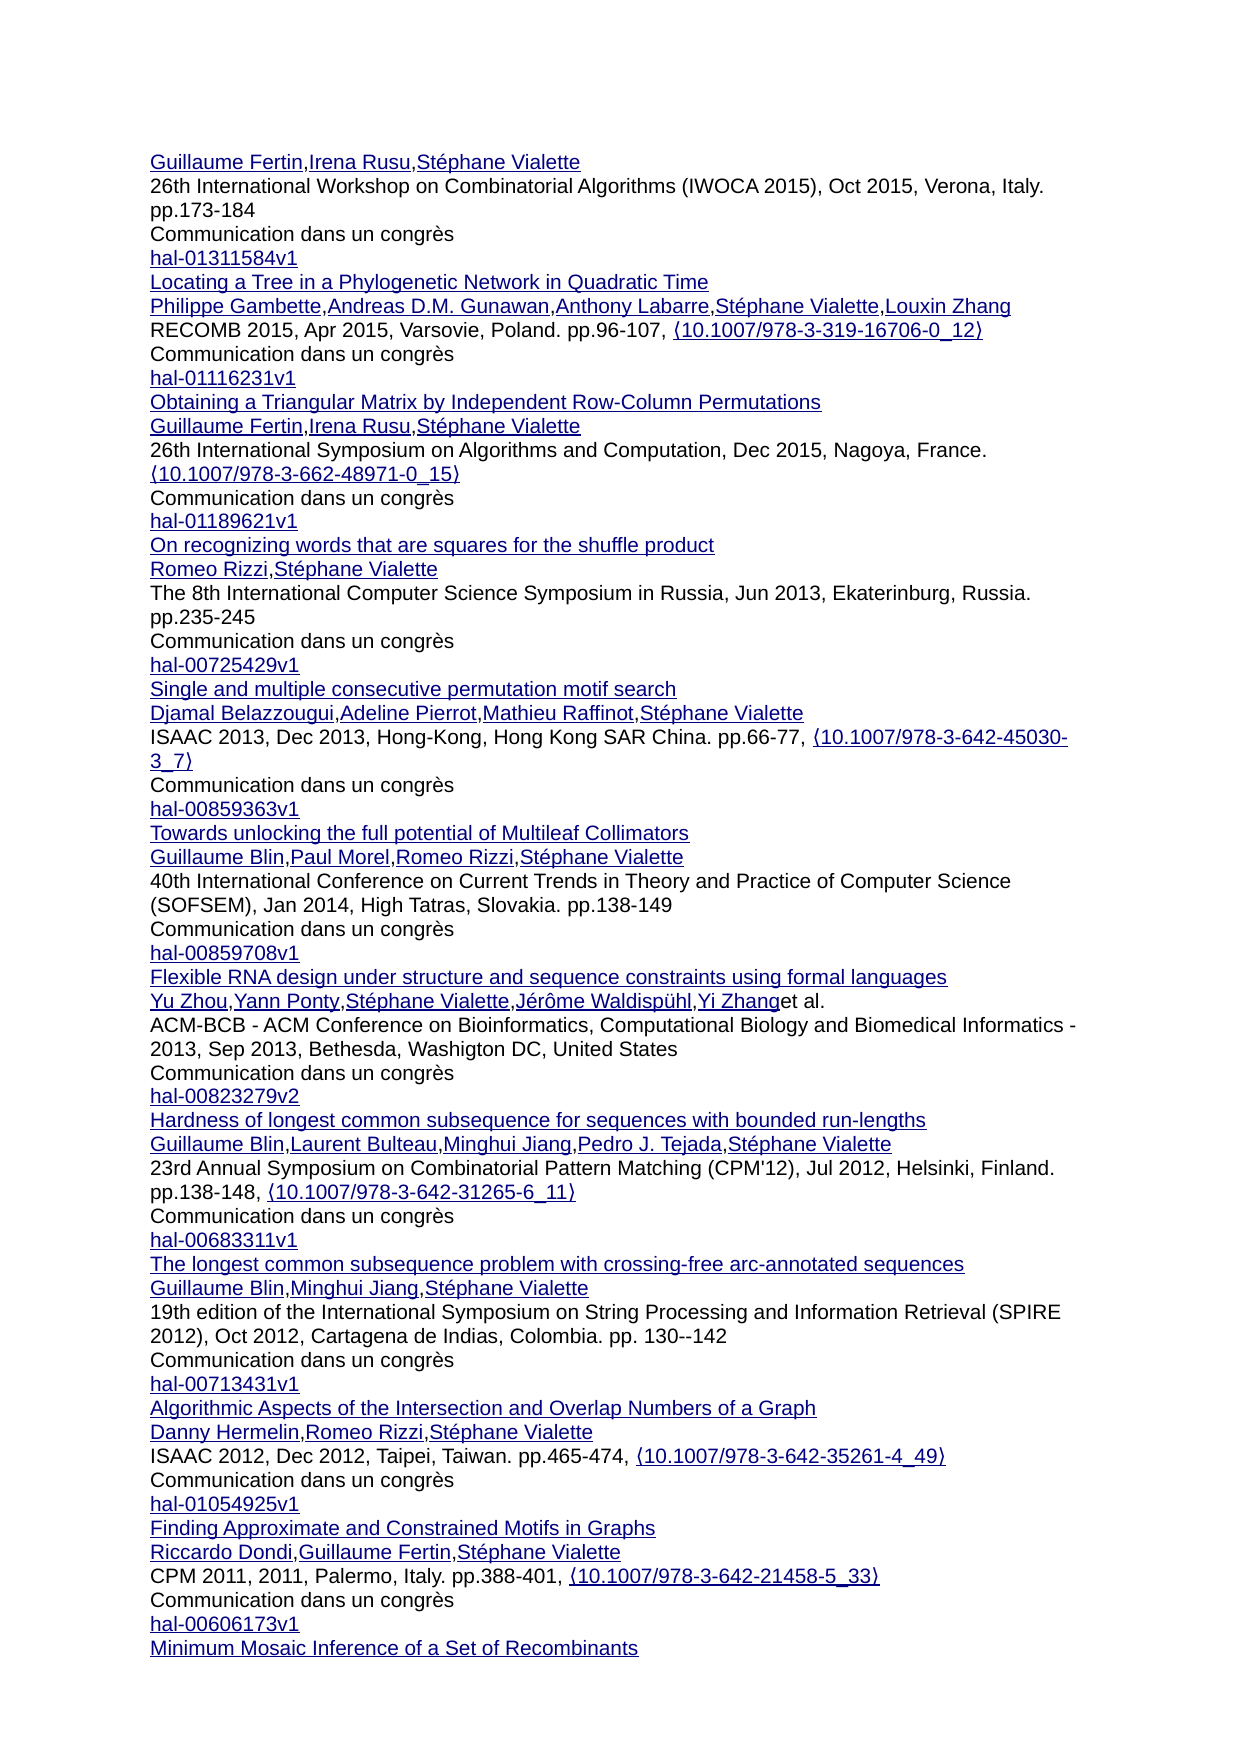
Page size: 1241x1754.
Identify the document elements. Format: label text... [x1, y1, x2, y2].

table_cell The longest common subsequence problem with crossing-free arc-annotated sequences Guillaume Blin,Minghui Jiang,Stéphane Vialette 19th edition of the International Symposium on String Processing and Information Retrieval (SPIRE 2012), Oct 2012, Cartagena de Indias, Colombia. pp. 130--142 Communication dans un congrès hal-00713431v1 [150, 1252, 1090, 1396]
table_cell Obtaining a Triangular Matrix by Independent Row-Column Permutations Guillaume Fertin,Irena Rusu,Stéphane Vialette 26th International Symposium on Algorithms and Computation, Dec 2015, Nagoya, France. ⟨10.1007/978-3-662-48971-0_15⟩ Communication dans un congrès hal-01189621v1 [150, 390, 1090, 533]
table_cell Minimum Mosaic Inference of a Set of Recombinants [150, 1635, 1090, 1659]
table_cell On recognizing words that are squares for the shuffle product Romeo Rizzi,Stéphane Vialette The 8th International Computer Science Symposium in Russia, Jun 2013, Ekaterinburg, Russia. pp.235-245 Communication dans un congrès hal-00725429v1 [150, 533, 1090, 677]
table_cell Guillaume Fertin,Irena Rusu,Stéphane Vialette 26th International Workshop on Combinatorial Algorithms (IWOCA 2015), Oct 2015, Verona, Italy. pp.173-184 Communication dans un congrès hal-01311584v1 [150, 150, 1090, 270]
table_cell Locating a Tree in a Phylogenetic Network in Quadratic Time Philippe Gambette,Andreas D.M. Gunawan,Anthony Labarre,Stéphane Vialette,Louxin Zhang RECOMB 2015, Apr 2015, Varsovie, Poland. pp.96-107, ⟨10.1007/978-3-319-16706-0_12⟩ Communication dans un congrès hal-01116231v1 [150, 270, 1090, 389]
table_cell Hardness of longest common subsequence for sequences with bounded run-lengths Guillaume Blin,Laurent Bulteau,Minghui Jiang,Pedro J. Tejada,Stéphane Vialette 23rd Annual Symposium on Combinatorial Pattern Matching (CPM'12), Jul 2012, Helsinki, Finland. pp.138-148, ⟨10.1007/978-3-642-31265-6_11⟩ Communication dans un congrès hal-00683311v1 [150, 1108, 1090, 1252]
table_cell Flexible RNA design under structure and sequence constraints using formal languages Yu Zhou,Yann Ponty,Stéphane Vialette,Jérôme Waldispühl,Yi Zhanget al. ACM-BCB - ACM Conference on Bioinformatics, Computational Biology and Biomedical Informatics - 2013, Sep 2013, Bethesda, Washigton DC, United States Communication dans un congrès hal-00823279v2 [150, 965, 1090, 1108]
table_cell Single and multiple consecutive permutation motif search Djamal Belazzougui,Adeline Pierrot,Mathieu Raffinot,Stéphane Vialette ISAAC 2013, Dec 2013, Hong-Kong, Hong Kong SAR China. pp.66-77, ⟨10.1007/978-3-642-45030-3_7⟩ Communication dans un congrès hal-00859363v1 [150, 677, 1090, 821]
table_cell Finding Approximate and Constrained Motifs in Graphs Riccardo Dondi,Guillaume Fertin,Stéphane Vialette CPM 2011, 2011, Palermo, Italy. pp.388-401, ⟨10.1007/978-3-642-21458-5_33⟩ Communication dans un congrès hal-00606173v1 [150, 1516, 1090, 1635]
table_cell Towards unlocking the full potential of Multileaf Collimators Guillaume Blin,Paul Morel,Romeo Rizzi,Stéphane Vialette 40th International Conference on Current Trends in Theory and Practice of Computer Science (SOFSEM), Jan 2014, High Tatras, Slovakia. pp.138-149 Communication dans un congrès hal-00859708v1 [150, 821, 1090, 964]
table_cell Algorithmic Aspects of the Intersection and Overlap Numbers of a Graph Danny Hermelin,Romeo Rizzi,Stéphane Vialette ISAAC 2012, Dec 2012, Taipei, Taiwan. pp.465-474, ⟨10.1007/978-3-642-35261-4_49⟩ Communication dans un congrès hal-01054925v1 [150, 1396, 1090, 1516]
